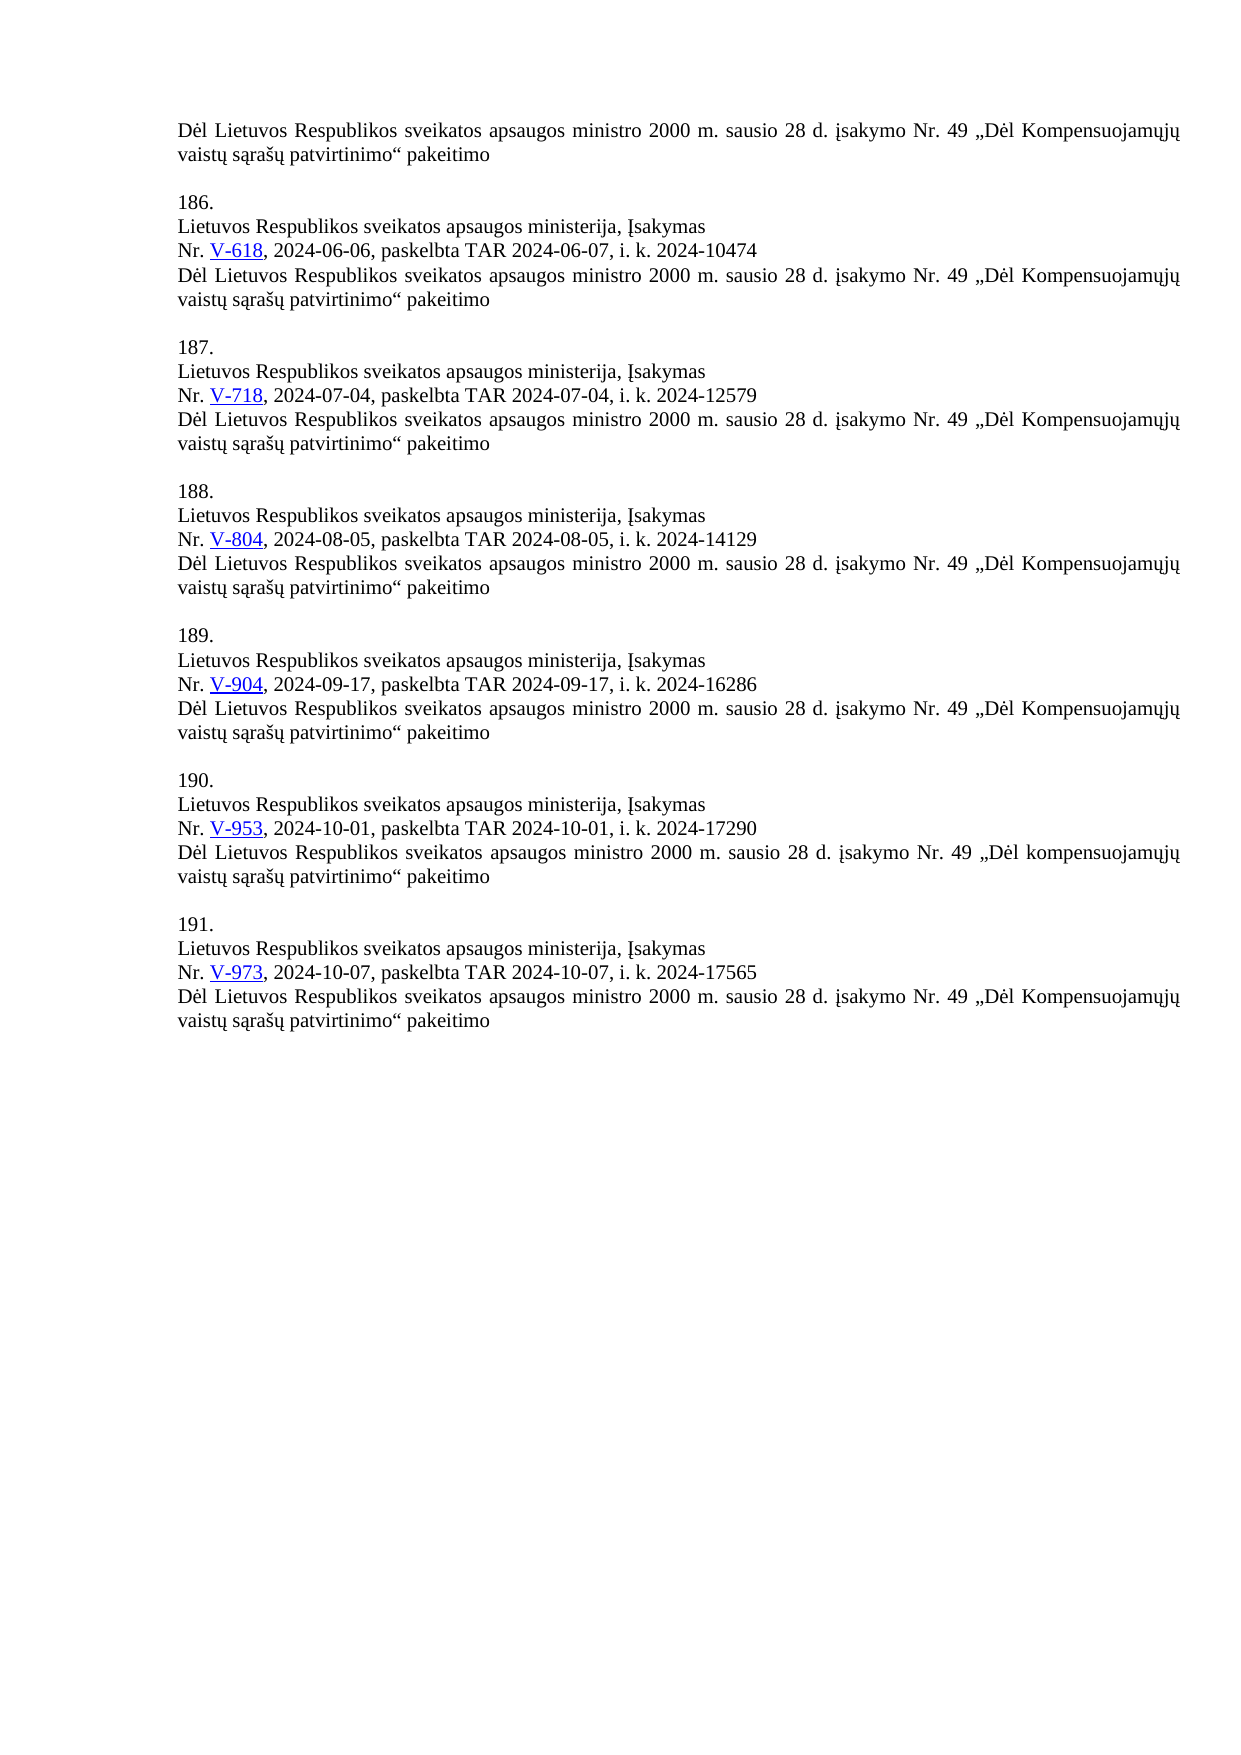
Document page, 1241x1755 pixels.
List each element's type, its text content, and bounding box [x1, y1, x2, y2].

text Dėl Lietuvos Respublikos sveikatos apsaugos ministro 2000 m. sausio 28 d. įsakymo Nr. 49 „Dėl kompensuojamųjų vaistų sąrašų patvirtinimo“ pakeitimo [177, 840, 1181, 888]
text Nr. V-973, 2024-10-07, paskelbta TAR 2024-10-07, i. k. 2024-17565 [177, 960, 1181, 984]
text Nr. V-804, 2024-08-05, paskelbta TAR 2024-08-05, i. k. 2024-14129 [177, 527, 1181, 551]
text Lietuvos Respublikos sveikatos apsaugos ministerija, Įsakymas [177, 503, 1181, 527]
text Nr. V-953, 2024-10-01, paskelbta TAR 2024-10-01, i. k. 2024-17290 [177, 816, 1181, 840]
text Nr. V-904, 2024-09-17, paskelbta TAR 2024-09-17, i. k. 2024-16286 [177, 672, 1181, 696]
text 186. [177, 190, 1181, 214]
text Dėl Lietuvos Respublikos sveikatos apsaugos ministro 2000 m. sausio 28 d. įsakymo Nr. 49 „Dėl Kompensuojamųjų vaistų sąrašų patvirtinimo“ pakeitimo [177, 118, 1181, 166]
text Nr. V-718, 2024-07-04, paskelbta TAR 2024-07-04, i. k. 2024-12579 [177, 383, 1181, 407]
text 188. [177, 479, 1181, 503]
text Lietuvos Respublikos sveikatos apsaugos ministerija, Įsakymas [177, 792, 1181, 816]
text Lietuvos Respublikos sveikatos apsaugos ministerija, Įsakymas [177, 214, 1181, 238]
text 187. [177, 335, 1181, 359]
text 190. [177, 768, 1181, 792]
text 189. [177, 623, 1181, 647]
text Dėl Lietuvos Respublikos sveikatos apsaugos ministro 2000 m. sausio 28 d. įsakymo Nr. 49 „Dėl Kompensuojamųjų vaistų sąrašų patvirtinimo“ pakeitimo [177, 696, 1181, 744]
text Dėl Lietuvos Respublikos sveikatos apsaugos ministro 2000 m. sausio 28 d. įsakymo Nr. 49 „Dėl Kompensuojamųjų vaistų sąrašų patvirtinimo“ pakeitimo [177, 984, 1181, 1032]
text Dėl Lietuvos Respublikos sveikatos apsaugos ministro 2000 m. sausio 28 d. įsakymo Nr. 49 „Dėl Kompensuojamųjų vaistų sąrašų patvirtinimo“ pakeitimo [177, 407, 1181, 455]
text Nr. V-618, 2024-06-06, paskelbta TAR 2024-06-07, i. k. 2024-10474 [177, 238, 1181, 262]
text Lietuvos Respublikos sveikatos apsaugos ministerija, Įsakymas [177, 359, 1181, 383]
text 191. [177, 912, 1181, 936]
text Dėl Lietuvos Respublikos sveikatos apsaugos ministro 2000 m. sausio 28 d. įsakymo Nr. 49 „Dėl Kompensuojamųjų vaistų sąrašų patvirtinimo“ pakeitimo [177, 551, 1181, 599]
text Dėl Lietuvos Respublikos sveikatos apsaugos ministro 2000 m. sausio 28 d. įsakymo Nr. 49 „Dėl Kompensuojamųjų vaistų sąrašų patvirtinimo“ pakeitimo [177, 262, 1181, 311]
text Lietuvos Respublikos sveikatos apsaugos ministerija, Įsakymas [177, 647, 1181, 672]
text Lietuvos Respublikos sveikatos apsaugos ministerija, Įsakymas [177, 936, 1181, 960]
